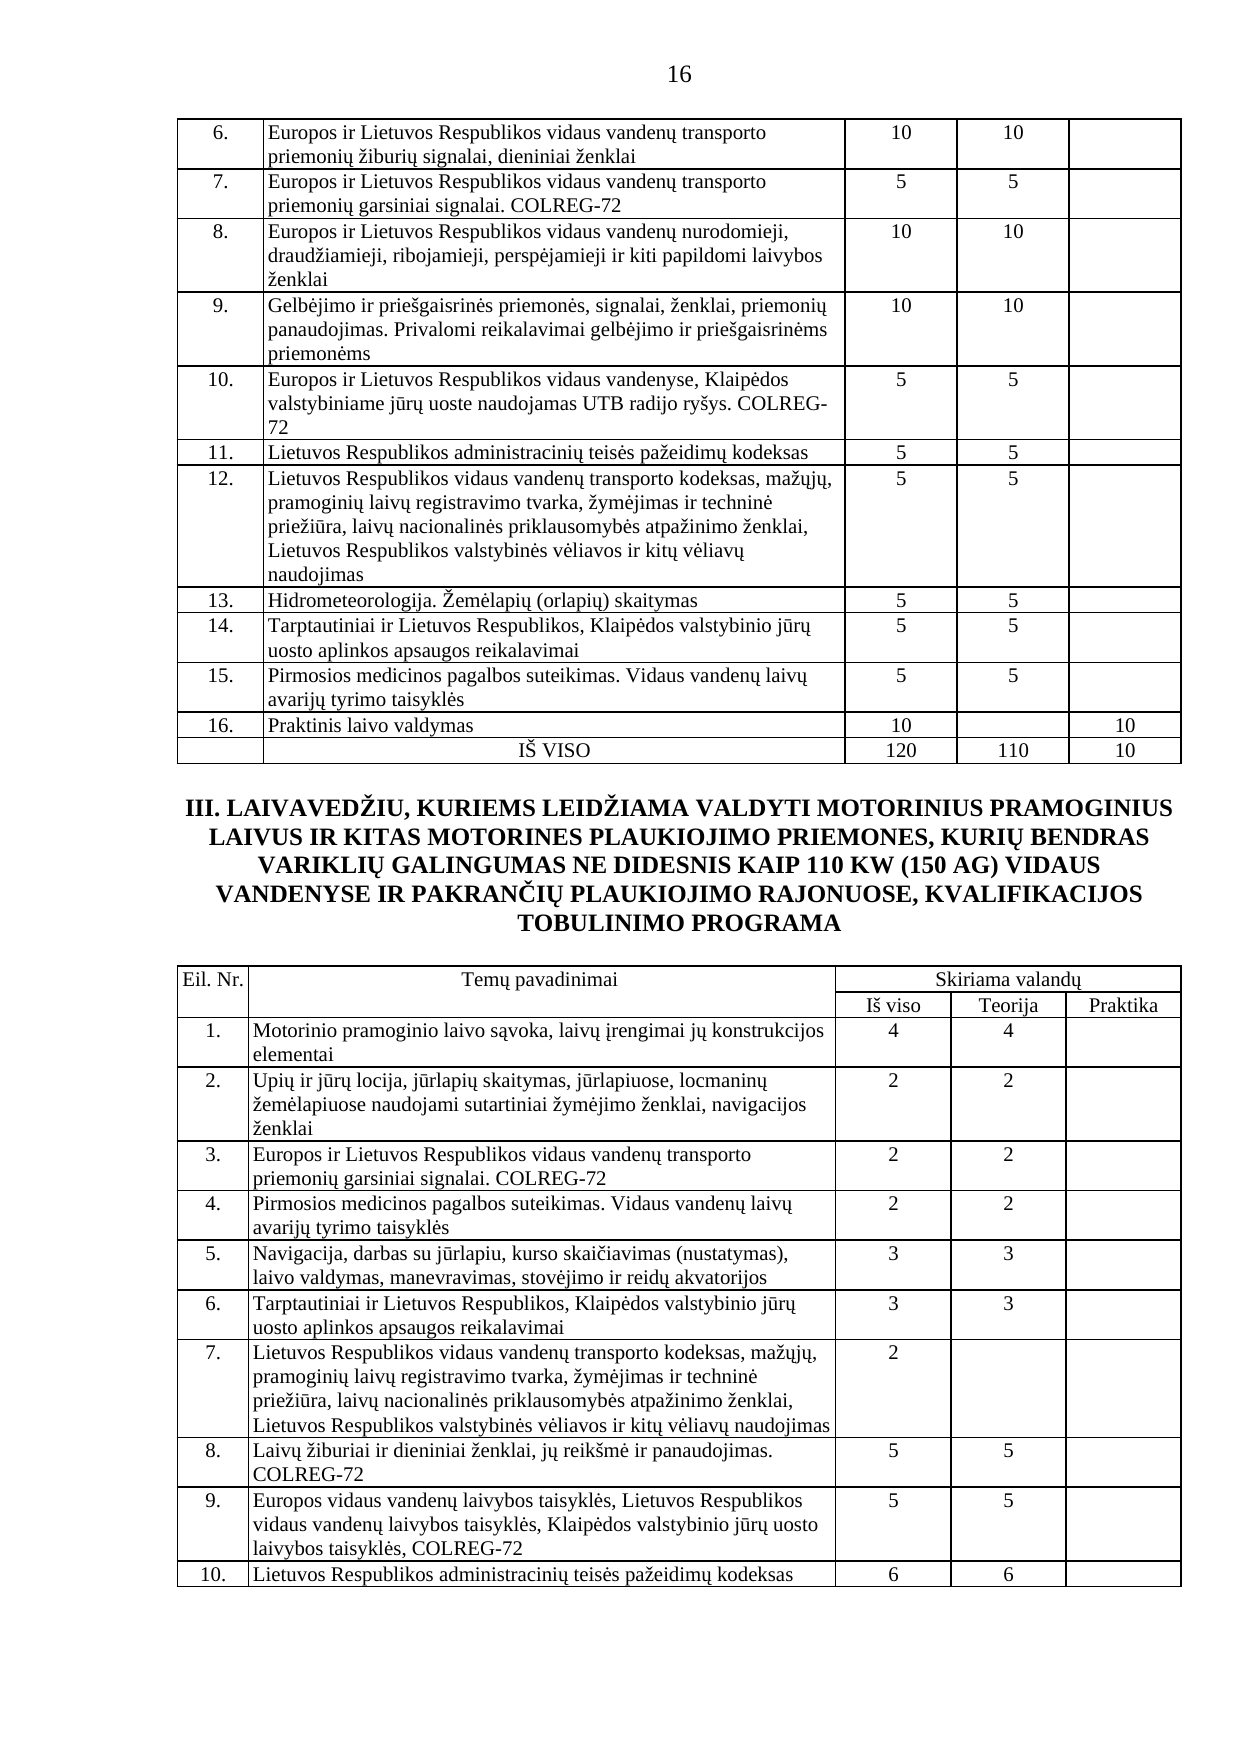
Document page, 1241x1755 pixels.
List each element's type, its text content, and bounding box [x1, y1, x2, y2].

table_cell 9. [178, 1488, 248, 1560]
table_cell 5 [846, 466, 956, 586]
table_cell Europos ir Lietuvos Respublikos vidaus vandenų nurodomieji, draudžiamieji, ribojamieji, perspėjamieji ir kiti papildomi laivybos ženklai [264, 219, 844, 291]
table_cell [1070, 170, 1180, 217]
table_cell 3. [178, 1142, 248, 1190]
table_cell 10 [958, 293, 1068, 365]
table_cell 7. [178, 1340, 248, 1437]
table_header Eil. Nr. [178, 967, 248, 1017]
table_cell 11. [178, 440, 263, 464]
table_cell Navigacija, darbas su jūrlapiu, kurso skaičiavimas (nustatymas), laivo valdymas, manevravimas, stovėjimo ir reidų akvatorijos [249, 1241, 835, 1289]
table_cell [1070, 120, 1180, 168]
table_cell 3 [952, 1291, 1065, 1339]
table_cell 5 [846, 588, 956, 612]
table_header Temų pavadinimai [249, 967, 835, 1017]
table_cell Hidrometeorologija. Žemėlapių (orlapių) skaitymas [264, 588, 844, 612]
table_cell 5. [178, 1241, 248, 1289]
table_cell 2 [836, 1068, 950, 1140]
table_cell 5 [952, 1438, 1065, 1486]
table_cell 6 [952, 1562, 1065, 1586]
table_cell Pirmosios medicinos pagalbos suteikimas. Vidaus vandenų laivų avarijų tyrimo taisyklės [264, 663, 844, 711]
table_cell Teorija [952, 993, 1065, 1017]
table_cell 5 [958, 663, 1068, 711]
table_cell 10 [1070, 713, 1180, 737]
table_cell 2. [178, 1068, 248, 1140]
table_cell 16. [178, 713, 263, 737]
table_cell 2 [836, 1191, 950, 1239]
table_cell 10 [846, 713, 956, 737]
table_cell Europos vidaus vandenų laivybos taisyklės, Lietuvos Respublikos vidaus vandenų laivybos taisyklės, Klaipėdos valstybinio jūrų uosto laivybos taisyklės, COLREG-72 [249, 1488, 835, 1560]
table_cell 14. [178, 613, 263, 662]
table_cell Praktika [1067, 993, 1180, 1017]
text III. LAIVAVEDŽIU, KURIEMS LEIDŽIAMA VALDYTI MOTORINIUS PRAMOGINIUS LAIVUS IR KITAS MOTORINES PLAUKIOJIMO PRIEMONES, KURIŲ BENDRAS VARIKLIŲ GALINGUMAS NE DIDESNIS KAIP 110 KW (150 AG) VIDAUS VANDENYSE IR PAKRANČIŲ PLAUKIOJIMO RAJONUOSE, KVALIFIKACIJOS TOBULINIMO PROGRAMA [177, 793, 1181, 937]
table_cell [1070, 440, 1180, 464]
table_cell 7. [178, 170, 263, 217]
table_cell 6. [178, 1291, 248, 1339]
table_cell [1067, 1562, 1180, 1586]
table_cell 4 [836, 1018, 950, 1066]
table_cell Lietuvos Respublikos vidaus vandenų transporto kodeksas, mažųjų, pramoginių laivų registravimo tvarka, žymėjimas ir techninė priežiūra, laivų nacionalinės priklausomybės atpažinimo ženklai, Lietuvos Respublikos valstybinės vėliavos ir kitų vėliavų naudojimas [264, 466, 844, 586]
table_cell 10. [178, 1562, 248, 1586]
table_cell 6. [178, 120, 263, 168]
table_cell 3 [952, 1241, 1065, 1289]
table_cell 9. [178, 293, 263, 365]
table_cell 10. [178, 367, 263, 439]
table_cell Praktinis laivo valdymas [264, 713, 844, 737]
table_cell [1070, 663, 1180, 711]
table_cell 5 [958, 440, 1068, 464]
table_cell Pirmosios medicinos pagalbos suteikimas. Vidaus vandenų laivų avarijų tyrimo taisyklės [249, 1191, 835, 1239]
table_cell 5 [958, 367, 1068, 439]
table_cell 13. [178, 588, 263, 612]
table_cell Europos ir Lietuvos Respublikos vidaus vandenų transporto priemonių garsiniai signalai. COLREG-72 [249, 1142, 835, 1190]
table_cell 8. [178, 1438, 248, 1486]
table_cell 6 [836, 1562, 950, 1586]
table_cell [1070, 219, 1180, 291]
table_cell 5 [952, 1488, 1065, 1560]
table_cell 12. [178, 466, 263, 586]
table_cell 4. [178, 1191, 248, 1239]
table_cell [1070, 588, 1180, 612]
table_cell 5 [836, 1438, 950, 1486]
table_cell 120 [846, 738, 956, 762]
table_cell 15. [178, 663, 263, 711]
table_cell Tarptautiniai ir Lietuvos Respublikos, Klaipėdos valstybinio jūrų uosto aplinkos apsaugos reikalavimai [264, 613, 844, 662]
table_cell Gelbėjimo ir priešgaisrinės priemonės, signalai, ženklai, priemonių panaudojimas. Privalomi reikalavimai gelbėjimo ir priešgaisrinėms priemonėms [264, 293, 844, 365]
table_cell 2 [836, 1142, 950, 1190]
table_cell 5 [846, 613, 956, 662]
table_cell 5 [846, 367, 956, 439]
table_cell [1067, 1018, 1180, 1066]
table_cell 5 [958, 170, 1068, 217]
table_cell Europos ir Lietuvos Respublikos vidaus vandenų transporto priemonių garsiniai signalai. COLREG-72 [264, 170, 844, 217]
table_cell 2 [952, 1191, 1065, 1239]
table_cell [958, 713, 1068, 737]
table_cell [1070, 466, 1180, 586]
table_cell 10 [846, 293, 956, 365]
table_cell 2 [952, 1068, 1065, 1140]
table_cell 1. [178, 1018, 248, 1066]
table_cell [1067, 1241, 1180, 1289]
table_cell 5 [846, 663, 956, 711]
table_cell 10 [1070, 738, 1180, 762]
table_cell 3 [836, 1241, 950, 1289]
table_cell 10 [846, 120, 956, 168]
table_cell Europos ir Lietuvos Respublikos vidaus vandenyse, Klaipėdos valstybiniame jūrų uoste naudojamas UTB radijo ryšys. COLREG-72 [264, 367, 844, 439]
table_cell Upių ir jūrų locija, jūrlapių skaitymas, jūrlapiuose, locmaninų žemėlapiuose naudojami sutartiniai žymėjimo ženklai, navigacijos ženklai [249, 1068, 835, 1140]
table_cell 5 [958, 466, 1068, 586]
table_cell [1067, 1291, 1180, 1339]
table_cell IŠ VISO [264, 738, 844, 762]
table_cell 8. [178, 219, 263, 291]
table_cell Lietuvos Respublikos administracinių teisės pažeidimų kodeksas [264, 440, 844, 464]
table_header Skiriama valandų [836, 967, 1180, 991]
table_cell 5 [836, 1488, 950, 1560]
table_cell 5 [958, 588, 1068, 612]
table_cell [1067, 1438, 1180, 1486]
table_cell [1067, 1068, 1180, 1140]
table_cell [1067, 1142, 1180, 1190]
table_cell 10 [958, 120, 1068, 168]
table_cell [952, 1340, 1065, 1437]
table_cell [1070, 293, 1180, 365]
table_cell [1070, 613, 1180, 662]
table_cell Tarptautiniai ir Lietuvos Respublikos, Klaipėdos valstybinio jūrų uosto aplinkos apsaugos reikalavimai [249, 1291, 835, 1339]
table_cell 5 [846, 440, 956, 464]
table_cell Iš viso [836, 993, 950, 1017]
table_cell 10 [958, 219, 1068, 291]
table_cell 3 [836, 1291, 950, 1339]
table_cell Lietuvos Respublikos administracinių teisės pažeidimų kodeksas [249, 1562, 835, 1586]
table_cell 5 [958, 613, 1068, 662]
table_cell 2 [836, 1340, 950, 1437]
table_cell [1070, 367, 1180, 439]
table_cell Lietuvos Respublikos vidaus vandenų transporto kodeksas, mažųjų, pramoginių laivų registravimo tvarka, žymėjimas ir techninė priežiūra, laivų nacionalinės priklausomybės atpažinimo ženklai, Lietuvos Respublikos valstybinės vėliavos ir kitų vėliavų naudojimas [249, 1340, 835, 1437]
table_cell 5 [846, 170, 956, 217]
table_cell Laivų žiburiai ir dieniniai ženklai, jų reikšmė ir panaudojimas. COLREG-72 [249, 1438, 835, 1486]
table_cell [1067, 1191, 1180, 1239]
table_cell [178, 738, 263, 762]
table_cell 110 [958, 738, 1068, 762]
table_cell 10 [846, 219, 956, 291]
table_cell [1067, 1488, 1180, 1560]
table_cell 2 [952, 1142, 1065, 1190]
table_cell [1067, 1340, 1180, 1437]
table_cell Motorinio pramoginio laivo sąvoka, laivų įrengimai jų konstrukcijos elementai [249, 1018, 835, 1066]
table_cell 4 [952, 1018, 1065, 1066]
table_cell Europos ir Lietuvos Respublikos vidaus vandenų transporto priemonių žiburių signalai, dieniniai ženklai [264, 120, 844, 168]
